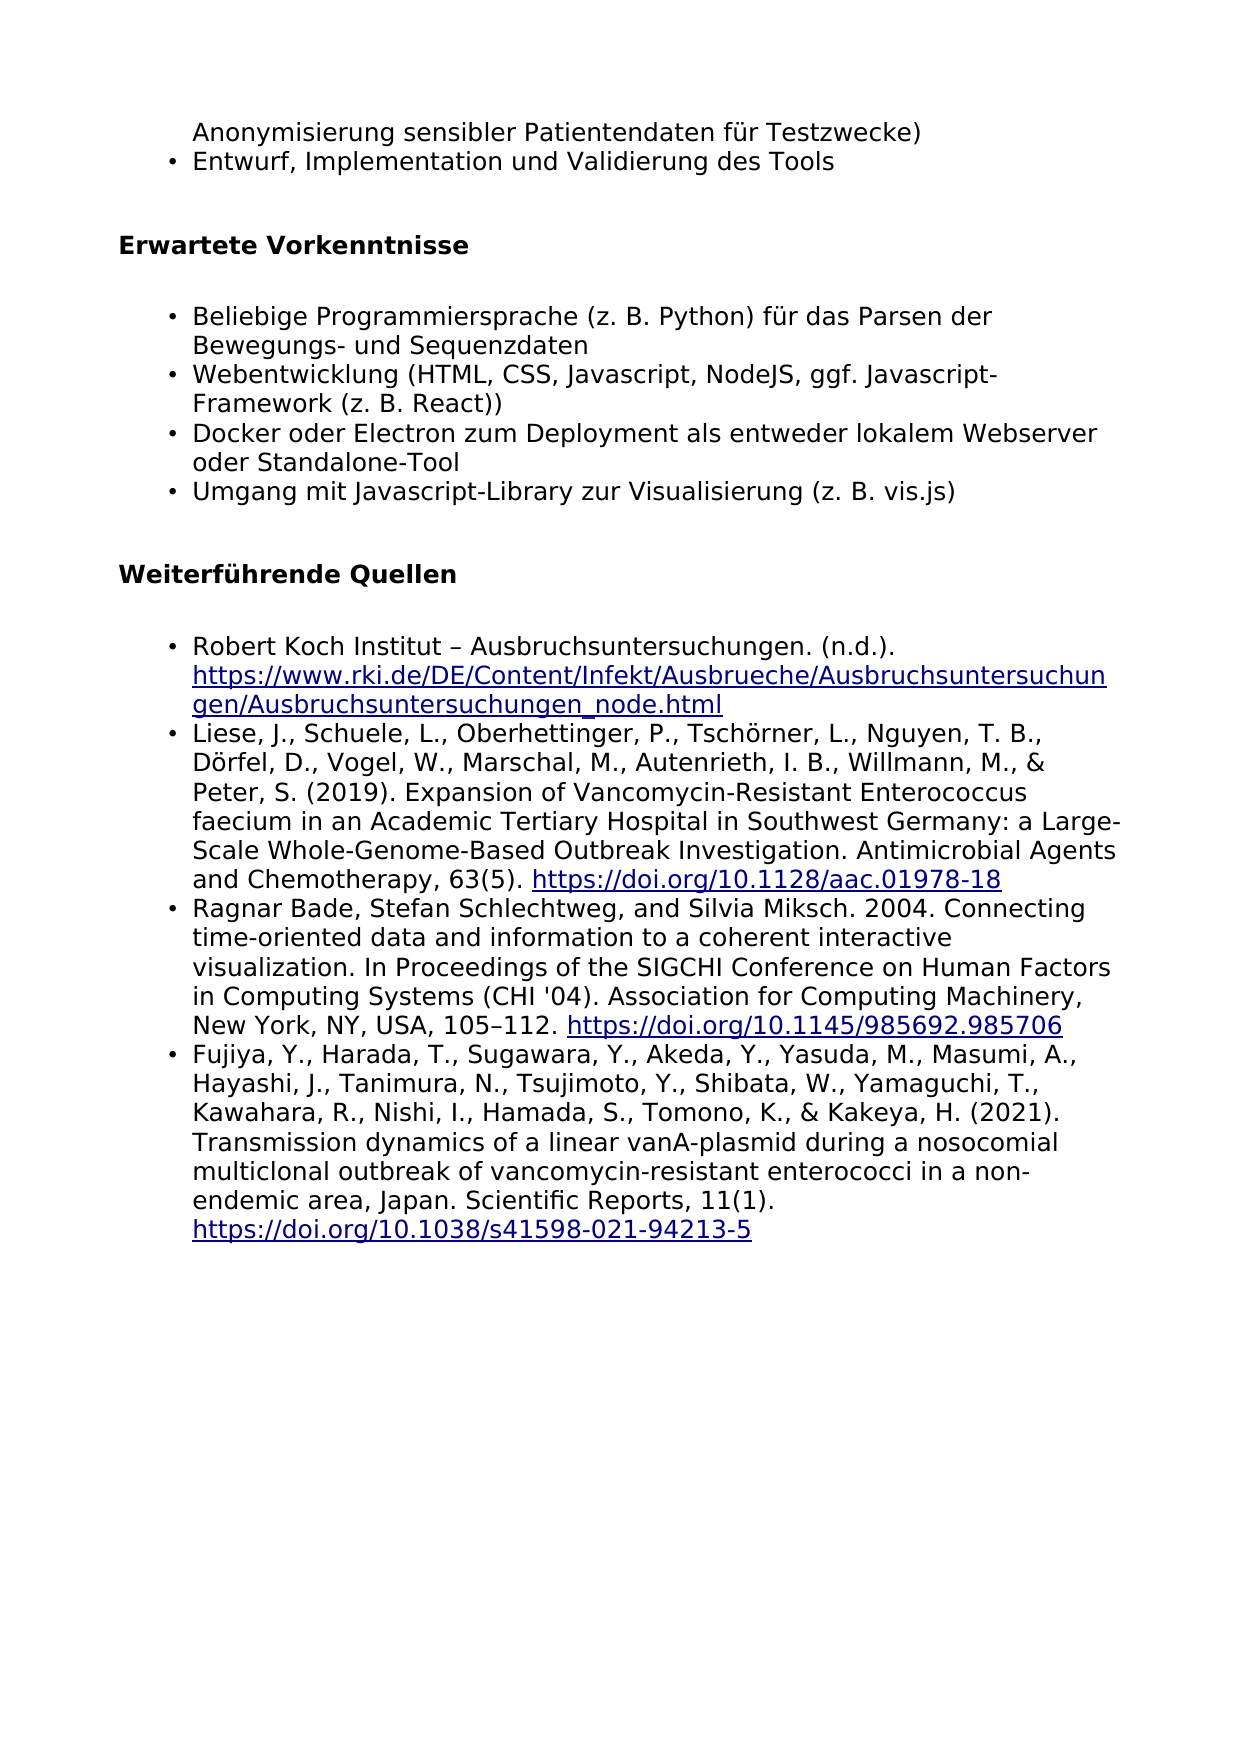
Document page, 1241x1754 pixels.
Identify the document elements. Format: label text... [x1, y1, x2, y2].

list Fujiya, Y., Harada, T., Sugawara, Y., Akeda, Y., Yasuda, M., Masumi, A., Hayashi, J., Tanimura, N., Tsujimoto, Y., Shibata, W., Yamaguchi, T., Kawahara, R., Nishi, I., Hamada, S., Tomono, K., & Kakeya, H. (2021). Transmission dynamics of a linear vanA-plasmid during a nosocomial multiclonal outbreak of vancomycin-resistant enterococci in a non-endemic area, Japan. Scientific Reports, 11(1). https://doi.org/10.1038/s41598-021-94213-5 [177, 1040, 1122, 1244]
list Umgang mit Javascript-Library zur Visualisierung (z. B. vis.js) [177, 477, 1122, 506]
list Webentwicklung (HTML, CSS, Javascript, NodeJS, ggf. Javascript-Framework (z. B. React)) [177, 360, 1122, 419]
list Beliebige Programmiersprache (z. B. Python) für das Parsen der Bewegungs- und Sequenzdaten [177, 302, 1122, 360]
list Liese, J., Schuele, L., Oberhettinger, P., Tschörner, L., Nguyen, T. B., Dörfel, D., Vogel, W., Marschal, M., Autenrieth, I. B., Willmann, M., & Peter, S. (2019). Expansion of Vancomycin-Resistant Enterococcus faecium in an Academic Tertiary Hospital in Southwest Germany: a Large-Scale Whole-Genome-Based Outbreak Investigation. Antimicrobial Agents and Chemotherapy, 63(5). https://doi.org/10.1128/aac.01978-18 [177, 719, 1122, 894]
list Docker oder Electron zum Deployment als entweder lokalem Webserver oder Standalone-Tool [177, 419, 1122, 477]
subtitle Weiterführende Quellen [118, 561, 1122, 590]
list Robert Koch Institut – Ausbruchsuntersuchungen. (n.d.). https://www.rki.de/DE/Content/Infekt/Ausbrueche/Ausbruchsuntersuchungen/Ausbruchsuntersuchungen_node.html [177, 632, 1122, 719]
list Anonymisierung sensibler Patientendaten für Testzwecke) [177, 118, 1122, 147]
subtitle Erwartete Vorkenntnisse [118, 231, 1122, 260]
list Ragnar Bade, Stefan Schlechtweg, and Silvia Miksch. 2004. Connecting time-oriented data and information to a coherent interactive visualization. In Proceedings of the SIGCHI Conference on Human Factors in Computing Systems (CHI '04). Association for Computing Machinery, New York, NY, USA, 105–112. https://doi.org/10.1145/985692.985706 [177, 894, 1122, 1040]
list Entwurf, Implementation und Validierung des Tools [177, 147, 1122, 176]
